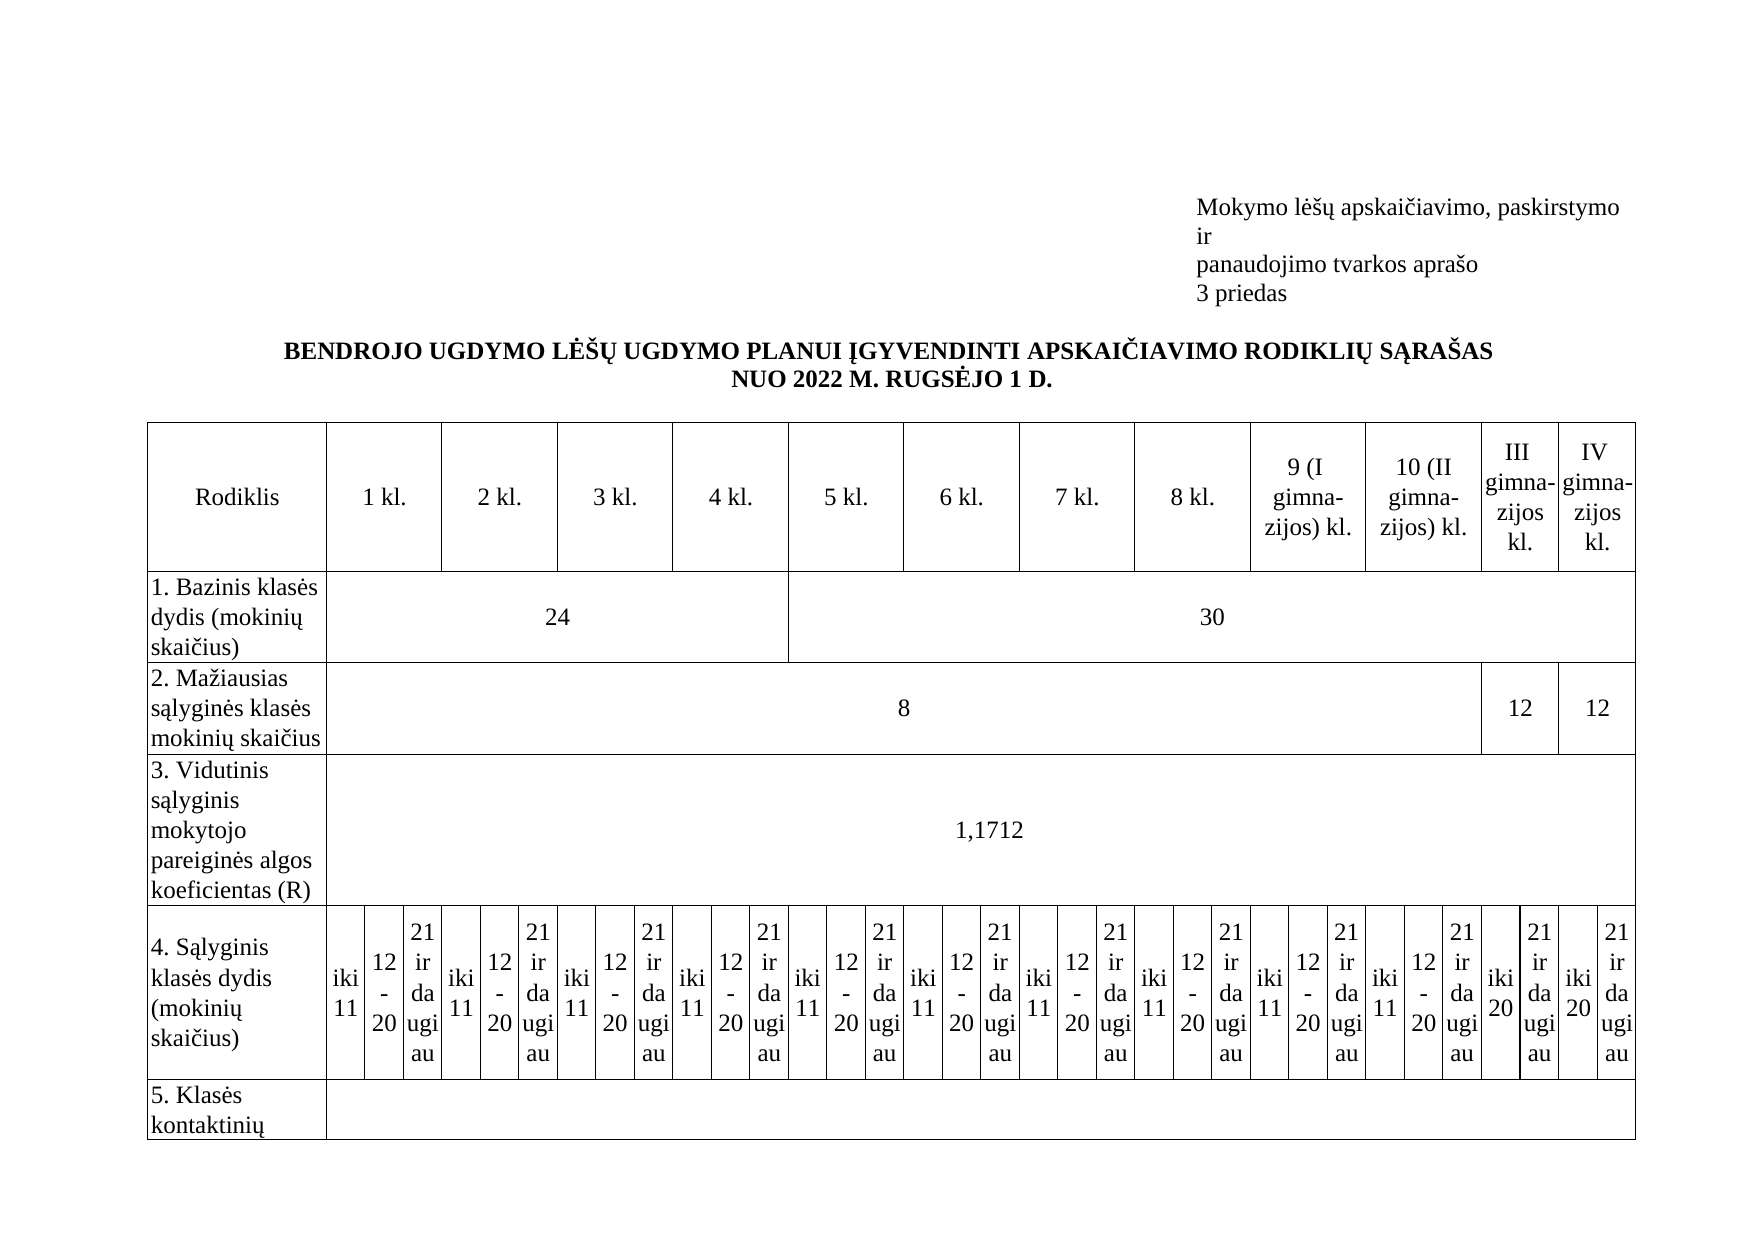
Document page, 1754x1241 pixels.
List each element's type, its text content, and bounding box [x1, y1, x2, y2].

table_header 6 kl. [904, 423, 1019, 571]
table_cell iki 11 [327, 906, 364, 1079]
table_header 7 kl. [1020, 423, 1134, 571]
table_cell 21 ir daugiau [1598, 906, 1635, 1079]
table_cell 21 ir daugiau [519, 906, 557, 1079]
table_cell iki 11 [558, 906, 595, 1079]
table_cell iki 11 [789, 906, 826, 1079]
table_cell [327, 1080, 1635, 1139]
table_cell iki 11 [442, 906, 480, 1079]
table_header IV gimna-zijos kl. [1559, 423, 1635, 571]
table_cell 21 ir daugiau [750, 906, 788, 1079]
table_header 8 kl. [1135, 423, 1250, 571]
table_cell iki 11 [1366, 906, 1404, 1079]
table_header 4 kl. [673, 423, 788, 571]
table_cell 21 ir daugiau [635, 906, 672, 1079]
text NUO 2022 M. RUGSĖJO 1 D. [148, 364, 1636, 393]
table_cell iki 11 [1020, 906, 1057, 1079]
table_cell 4. Sąlyginis klasės dydis (mokinių skaičius) [148, 906, 326, 1079]
table_cell 12-20 [481, 906, 518, 1079]
text BENDROJO UGDYMO LĖŠŲ UGDYMO PLANUI ĮGYVENDINTI APSKAIČIAVIMO RODIKLIŲ SĄRAŠAS [148, 336, 1636, 364]
table_cell 12-20 [943, 906, 980, 1079]
text 3 priedas [1196, 278, 1636, 307]
table_header 1 kl. [327, 423, 441, 571]
table_cell 2. Mažiausias sąlyginės klasės mokinių skaičius [148, 663, 326, 754]
table_cell iki 20 [1559, 906, 1597, 1079]
table_cell 21 ir daugiau [404, 906, 441, 1079]
table_cell 12-20 [1289, 906, 1327, 1079]
table_cell 8 [327, 663, 1481, 754]
table_cell 12 [1482, 663, 1558, 754]
table_cell iki 11 [904, 906, 942, 1079]
text panaudojimo tvarkos aprašo [1196, 249, 1636, 278]
table_cell 12-20 [365, 906, 403, 1079]
table_header 10 (II gimna- zijos) kl. [1366, 423, 1481, 571]
table_header 9 (I gimna-zijos) kl. [1251, 423, 1365, 571]
table_cell 12-20 [596, 906, 634, 1079]
table_header 2 kl. [442, 423, 557, 571]
table_cell 12-20 [1174, 906, 1211, 1079]
table_cell 12 [1559, 663, 1635, 754]
table_cell 30 [789, 572, 1635, 662]
table_cell 12-20 [712, 906, 749, 1079]
text Mokymo lėšų apskaičiavimo, paskirstymo ir [1196, 192, 1636, 249]
table_cell 21 ir daugiau [866, 906, 903, 1079]
table_cell iki 20 [1482, 906, 1519, 1079]
table_header Rodiklis [148, 423, 326, 571]
table_cell 21 ir daugiau [981, 906, 1019, 1079]
table_cell 21 ir daugiau [1443, 906, 1481, 1079]
table_header III gimna-zijos kl. [1482, 423, 1558, 571]
table_cell 12-20 [1405, 906, 1442, 1079]
table_cell 21 ir daugiau [1097, 906, 1134, 1079]
table_cell 21 ir daugiau [1521, 906, 1558, 1079]
table_cell 5. Klasės kontaktinių [148, 1080, 326, 1139]
table_cell iki 11 [1135, 906, 1173, 1079]
table_cell 21 ir daugiau [1328, 906, 1365, 1079]
table_header 3 kl. [558, 423, 672, 571]
table_cell 12-20 [827, 906, 865, 1079]
table_cell 1,1712 [327, 755, 1635, 905]
table_cell iki 11 [1251, 906, 1288, 1079]
table_cell 3. Vidutinis sąlyginis mokytojo pareiginės algos koeficientas (R) [148, 755, 326, 905]
table_cell 21 ir daugiau [1212, 906, 1250, 1079]
table_cell iki 11 [673, 906, 711, 1079]
table_cell 24 [327, 572, 788, 662]
table_cell 1. Bazinis klasės dydis (mokinių skaičius) [148, 572, 326, 662]
table_cell 12-20 [1058, 906, 1096, 1079]
table_header 5 kl. [789, 423, 903, 571]
